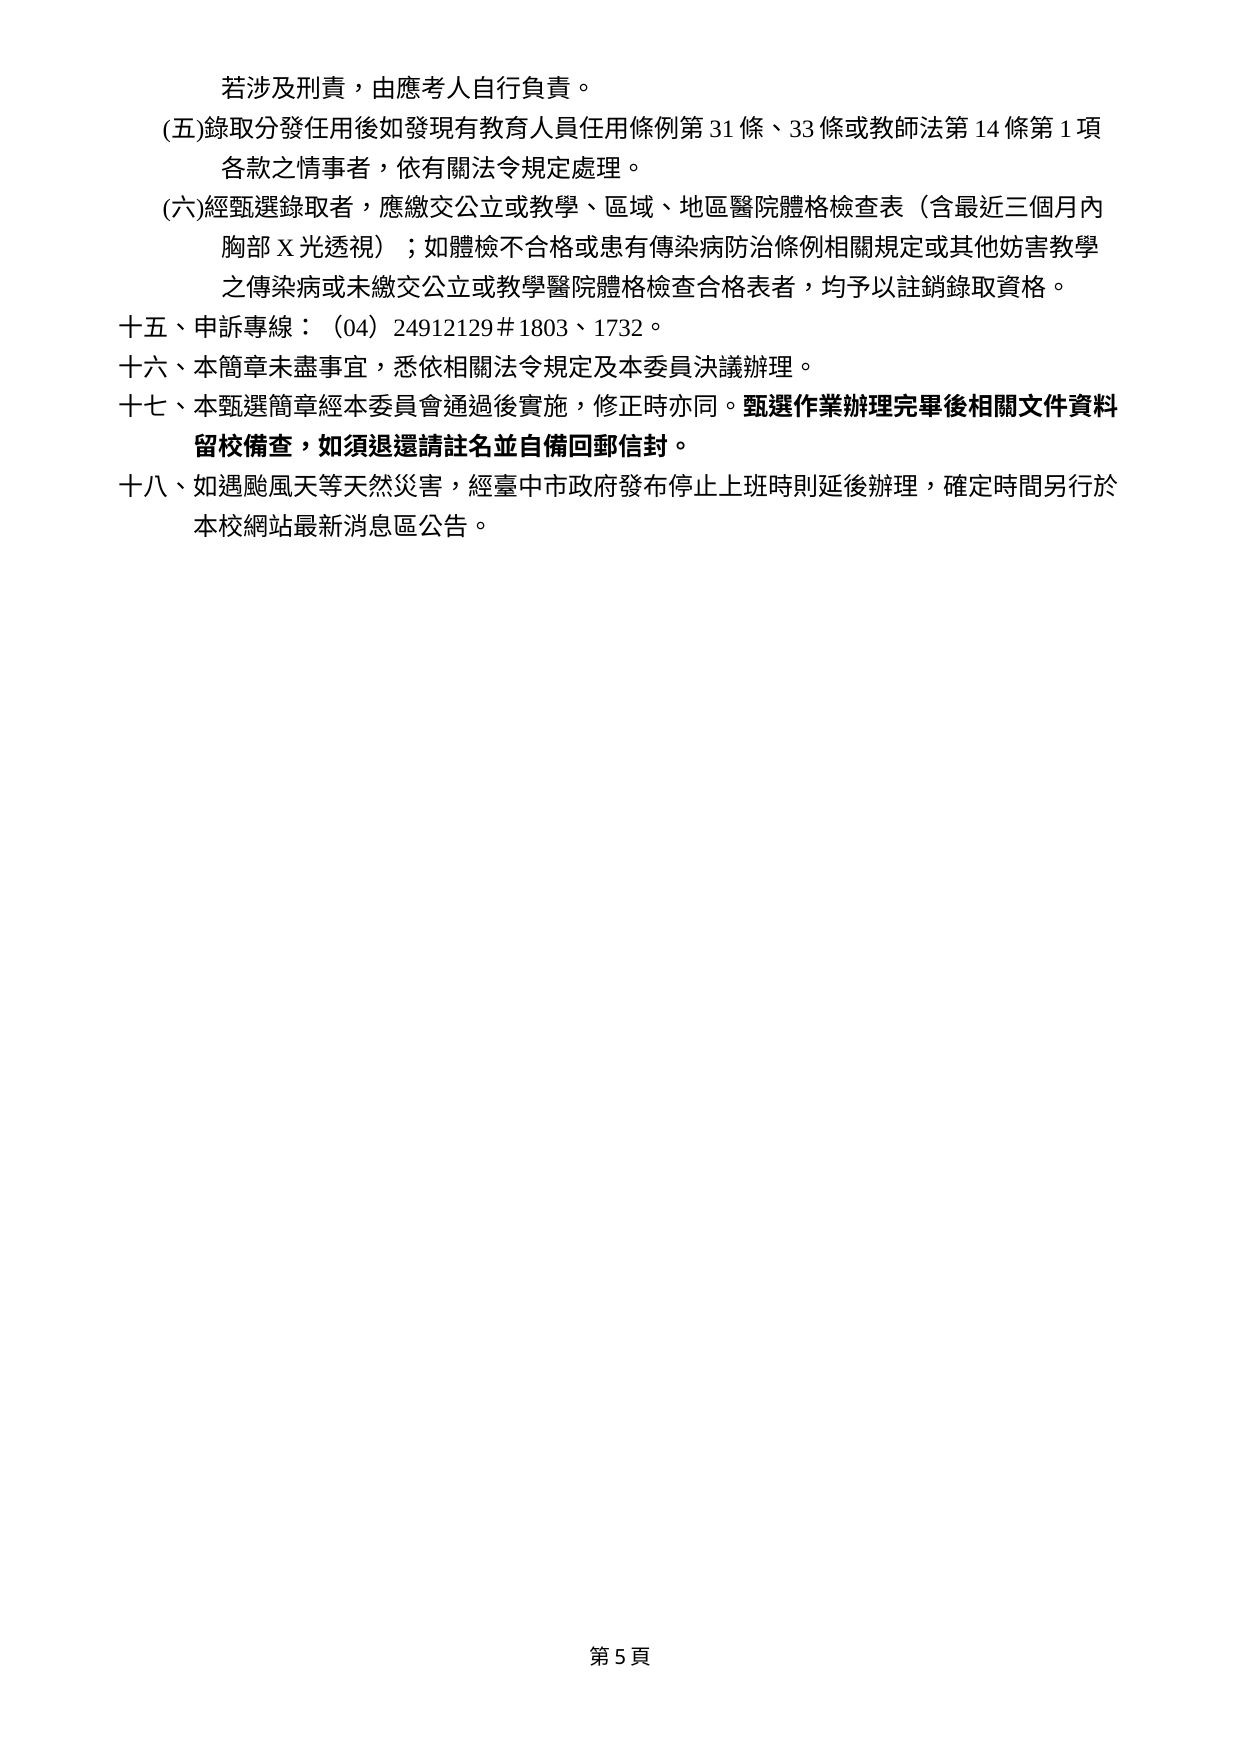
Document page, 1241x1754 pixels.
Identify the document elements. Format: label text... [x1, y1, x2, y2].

text (六)經甄選錄取者，應繳交公立或教學、區域、地區醫院體格檢查表（含最近三個月內胸部X光透視）；如體檢不合格或患有傳染病防治條例相關規定或其他妨害教學之傳染病或未繳交公立或教學醫院體格檢查合格表者，均予以註銷錄取資格。 [162, 188, 1122, 304]
text 十六、本簡章未盡事宜，悉依相關法令規定及本委員決議辦理。 [118, 347, 1122, 383]
text 十五、申訴專線：（04）24912129＃1803、1732。 [118, 307, 1122, 343]
text (四)經甄試錄取之代理教師，若發現資格不符，或證件有偽造、變造情事，或到職後無法辦理核薪者，均應無條件自到職日起自動解職，應考人不得要求任何補償及異議，若涉及刑責，由應考人自行負責。 [162, 68, 1122, 105]
text (五)錄取分發任用後如發現有教育人員任用條例第31條、33條或教師法第14條第1項各款之情事者，依有關法令規定處理。 [162, 108, 1122, 184]
text 十七、本甄選簡章經本委員會通過後實施，修正時亦同。甄選作業辦理完畢後相關文件資料留校備查，如須退還請註名並自備回郵信封。 [118, 387, 1122, 463]
text 十八、如遇颱風天等天然災害，經臺中市政府發布停止上班時則延後辦理，確定時間另行於本校網站最新消息區公告。 [118, 466, 1122, 542]
